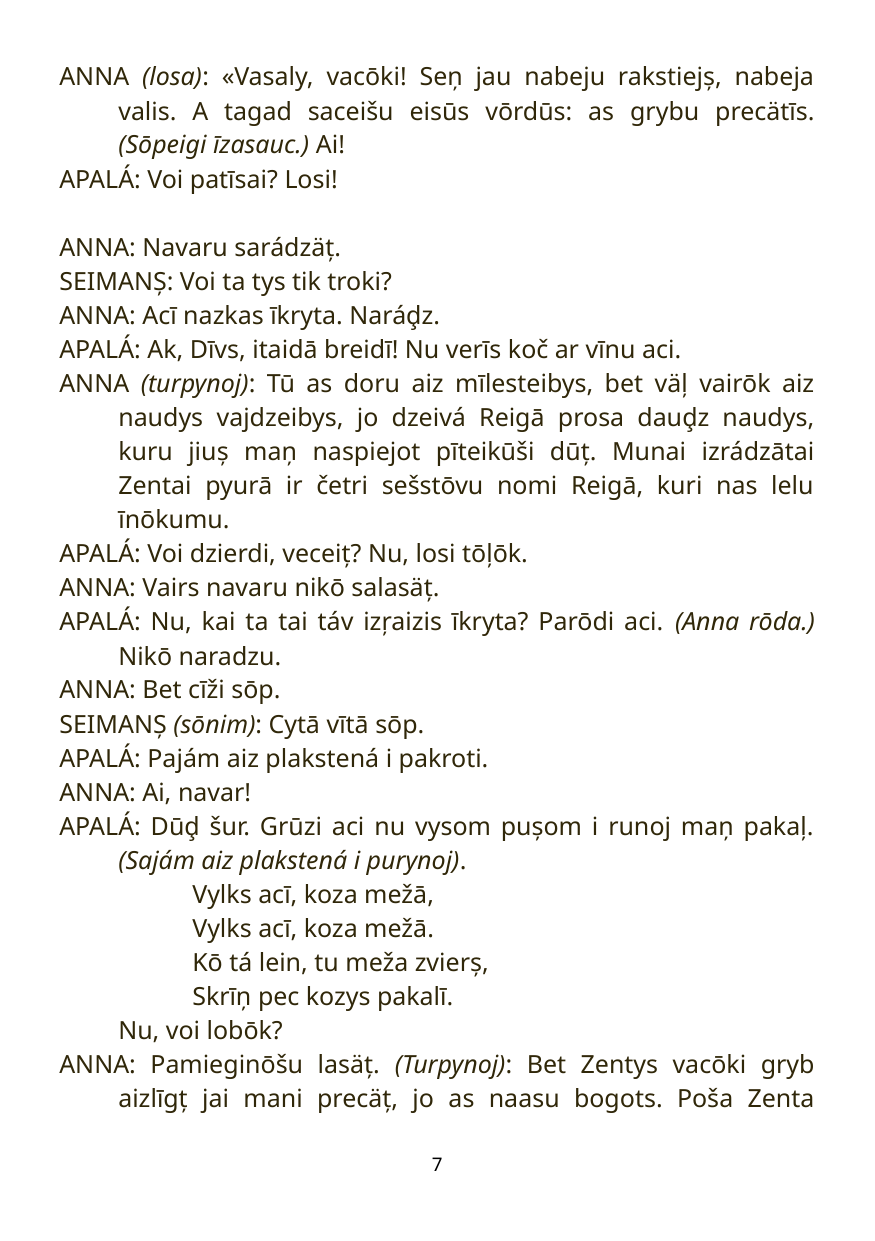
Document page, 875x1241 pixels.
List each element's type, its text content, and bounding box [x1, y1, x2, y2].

text ANNA: Acī nazkas īkryta. Naráḑz. [59, 297, 815, 332]
text SEIMANȘ: Voi ta tys tik troki? [59, 263, 815, 297]
text Vylks acī, koza mežā, [59, 877, 815, 911]
text APALÁ: Voi dzierdi, veceiț? Nu, losi tōļōk. [59, 536, 815, 570]
text ANNA (losa): «Vasaly, vacōki! Seņ jau nabeju rakstiejș, nabeja valis. A tagad saceišu eisūs vōrdūs: as grybu precätīs. (Sōpeigi īzasauc.) Ai! [59, 59, 815, 161]
text APALÁ: Pajám aiz plakstená i pakroti. [59, 740, 815, 774]
text Kō tá lein, tu meža zvierș, [59, 945, 815, 979]
text ANNA: Navaru sarádzäț. [59, 229, 815, 263]
text APALÁ: Voi patīsai? Losi! [59, 161, 815, 195]
text SEIMANȘ (sōnim): Cytā vītā sōp. [59, 706, 815, 740]
text Skrīņ pec kozys pakalī. [59, 979, 815, 1013]
text APALÁ: Ak, Dīvs, itaidā breidī! Nu verīs koč ar vīnu aci. [59, 332, 815, 366]
text APALÁ: Dūḑ šur. Grūzi aci nu vysom pușom i runoj maņ pakaļ. (Sajám aiz plakstená i purynoj). [59, 808, 815, 877]
text ANNA: Vairs navaru nikō salasäț. [59, 570, 815, 604]
text ANNA (turpynoj): Tū as doru aiz mīlesteibys, bet väļ vairōk aiz naudys vajdzeibys, jo dzeivá Reigā prosa dauḑz naudys, kuru jiuș maņ naspiejot pīteikūši dūț. Munai izrádzātai Zentai pyurā ir četri sešstōvu nomi Reigā, kuri nas lelu īnōkumu. [59, 366, 815, 536]
text APALÁ: Nu, kai ta tai táv izŗaizis īkryta? Parōdi aci. (Anna rōda.) Nikō naradzu. [59, 604, 815, 672]
text ANNA: Bet cīži sōp. [59, 672, 815, 706]
text Nu, voi lobōk? [59, 1013, 815, 1047]
text ANNA: Ai, navar! [59, 774, 815, 808]
text ANNA: Pamieginōšu lasäț. (Turpynoj): Bet Zentys vacōki gryb aizlīgț jai mani precäț, jo as naasu bogots. Poša Zenta [59, 1047, 815, 1115]
text Vylks acī, koza mežā. [59, 911, 815, 945]
